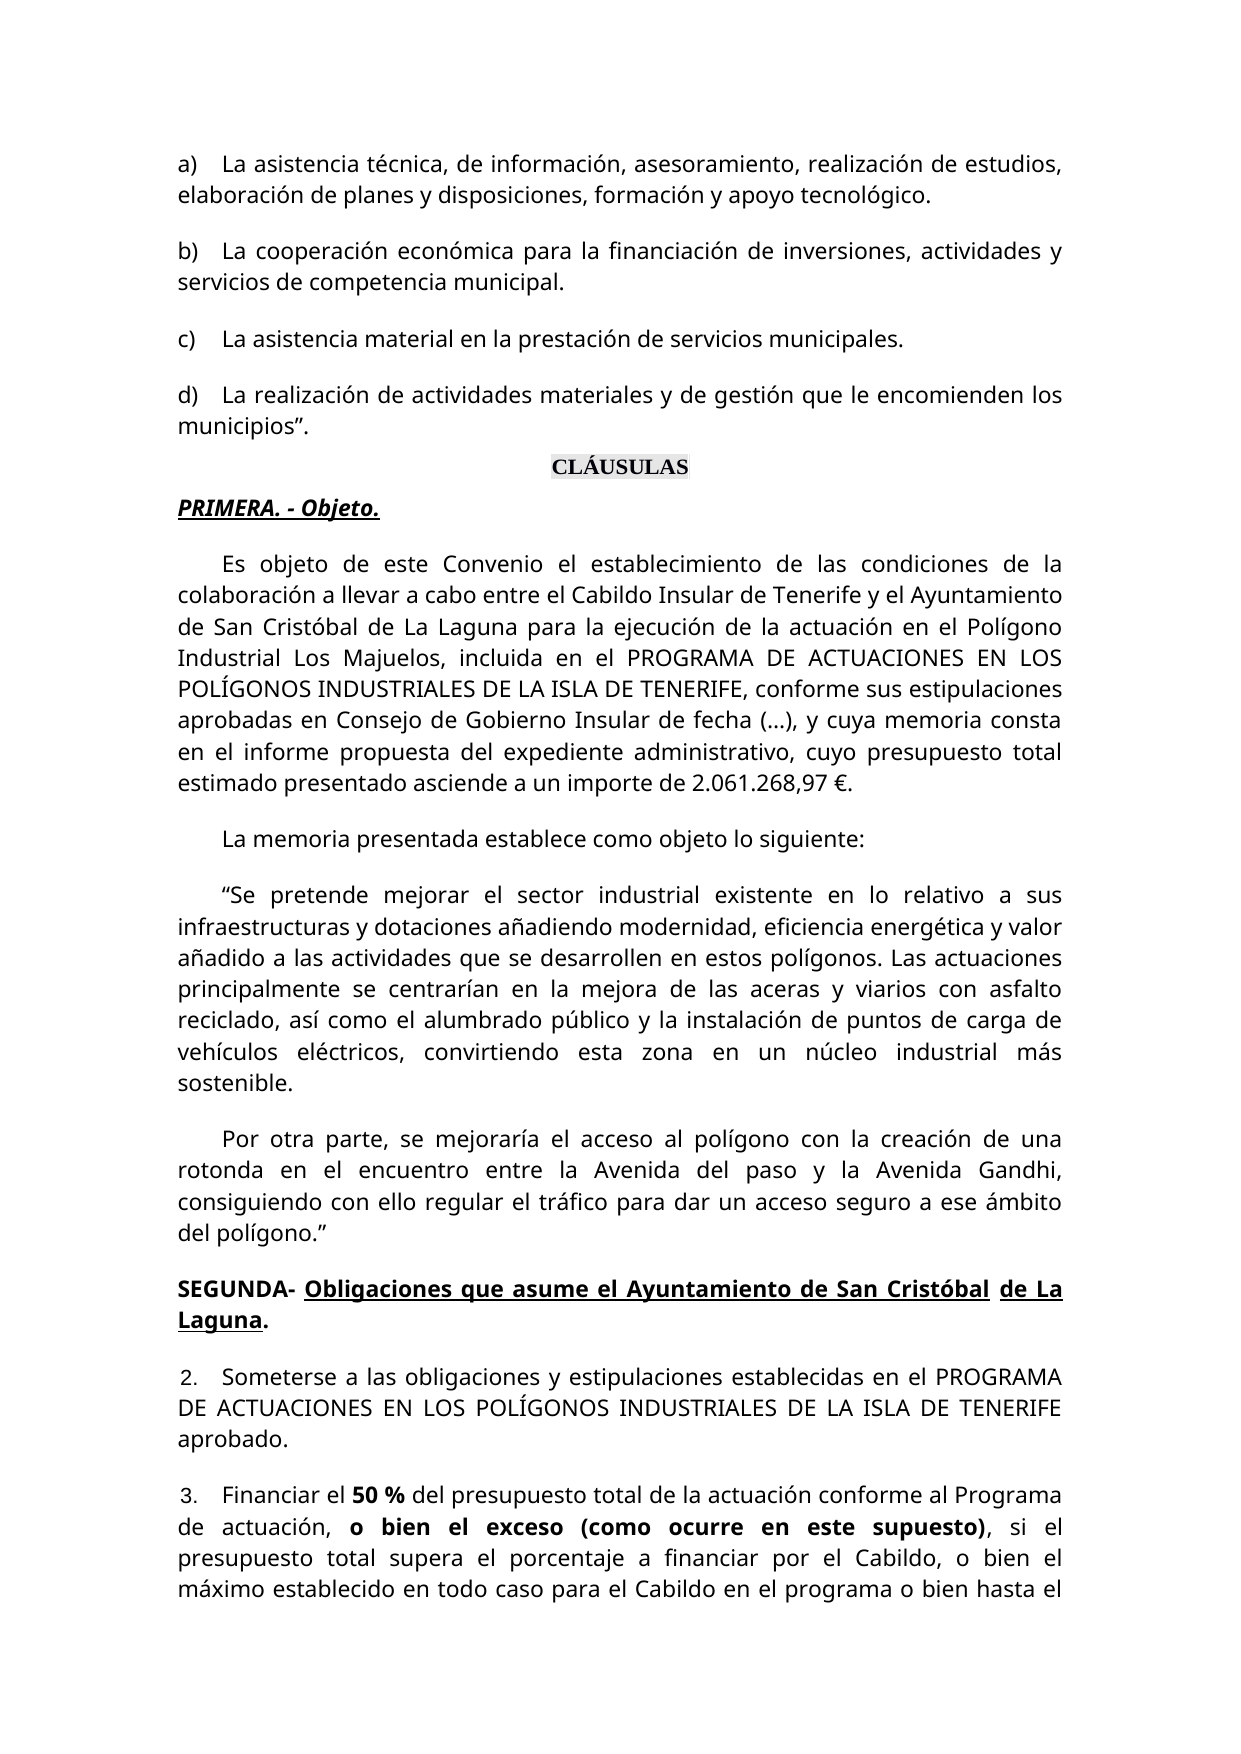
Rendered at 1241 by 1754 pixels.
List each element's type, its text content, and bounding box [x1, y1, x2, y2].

text CLÁUSULAS [177, 454, 1063, 479]
list Someterse a las obligaciones y estipulaciones establecidas en el PROGRAMA DE ACTUACIONES EN LOS POLÍGONOS INDUSTRIALES DE LA ISLA DE TENERIFE aprobado. [177, 1360, 1063, 1454]
text “Se pretende mejorar el sector industrial existente en lo relativo a sus infraestructuras y dotaciones añadiendo modernidad, eficiencia energética y valor añadido a las actividades que se desarrollen en estos polígonos. Las actuaciones principalmente se centrarían en la mejora de las aceras y viarios con asfalto reciclado, así como el alumbrado público y la instalación de puntos de carga de vehículos eléctricos, convirtiendo esta zona en un núcleo industrial más sostenible. [177, 879, 1063, 1098]
text Por otra parte, se mejoraría el acceso al polígono con la creación de una rotonda en el encuentro entre la Avenida del paso y la Avenida Gandhi, consiguiendo con ello regular el tráfico para dar un acceso seguro a ese ámbito del polígono.” [177, 1123, 1063, 1248]
text Es objeto de este Convenio el establecimiento de las condiciones de la colaboración a llevar a cabo entre el Cabildo Insular de Tenerife y el Ayuntamiento de San Cristóbal de La Laguna para la ejecución de la actuación en el Polígono Industrial Los Majuelos, incluida en el PROGRAMA DE ACTUACIONES EN LOS POLÍGONOS INDUSTRIALES DE LA ISLA DE TENERIFE, conforme sus estipulaciones aprobadas en Consejo de Gobierno Insular de fecha (…), y cuya memoria consta en el informe propuesta del expediente administrativo, cuyo presupuesto total estimado presentado asciende a un importe de 2.061.268,97 €. [177, 548, 1063, 798]
text SEGUNDA- Obligaciones que asume el Ayuntamiento de San Cristóbal de La Laguna. [177, 1273, 1063, 1335]
text a) La asistencia técnica, de información, asesoramiento, realización de estudios, elaboración de planes y disposiciones, formación y apoyo tecnológico. [177, 148, 1063, 210]
text c) La asistencia material en la prestación de servicios municipales. [177, 323, 1063, 354]
text d) La realización de actividades materiales y de gestión que le encomienden los municipios”. [177, 379, 1063, 441]
text b) La cooperación económica para la financiación de inversiones, actividades y servicios de competencia municipal. [177, 235, 1063, 298]
text La memoria presentada establece como objeto lo siguiente: [177, 823, 1063, 854]
text PRIMERA. - Objeto. [177, 492, 1063, 523]
list Financiar el 50 % del presupuesto total de la actuación conforme al Programa de actuación, o bien el exceso (como ocurre en este supuesto), si el presupuesto total supera el porcentaje a financiar por el Cabildo, o bien el máximo establecido en todo caso para el Cabildo en el programa o bien hasta el [177, 1479, 1063, 1604]
